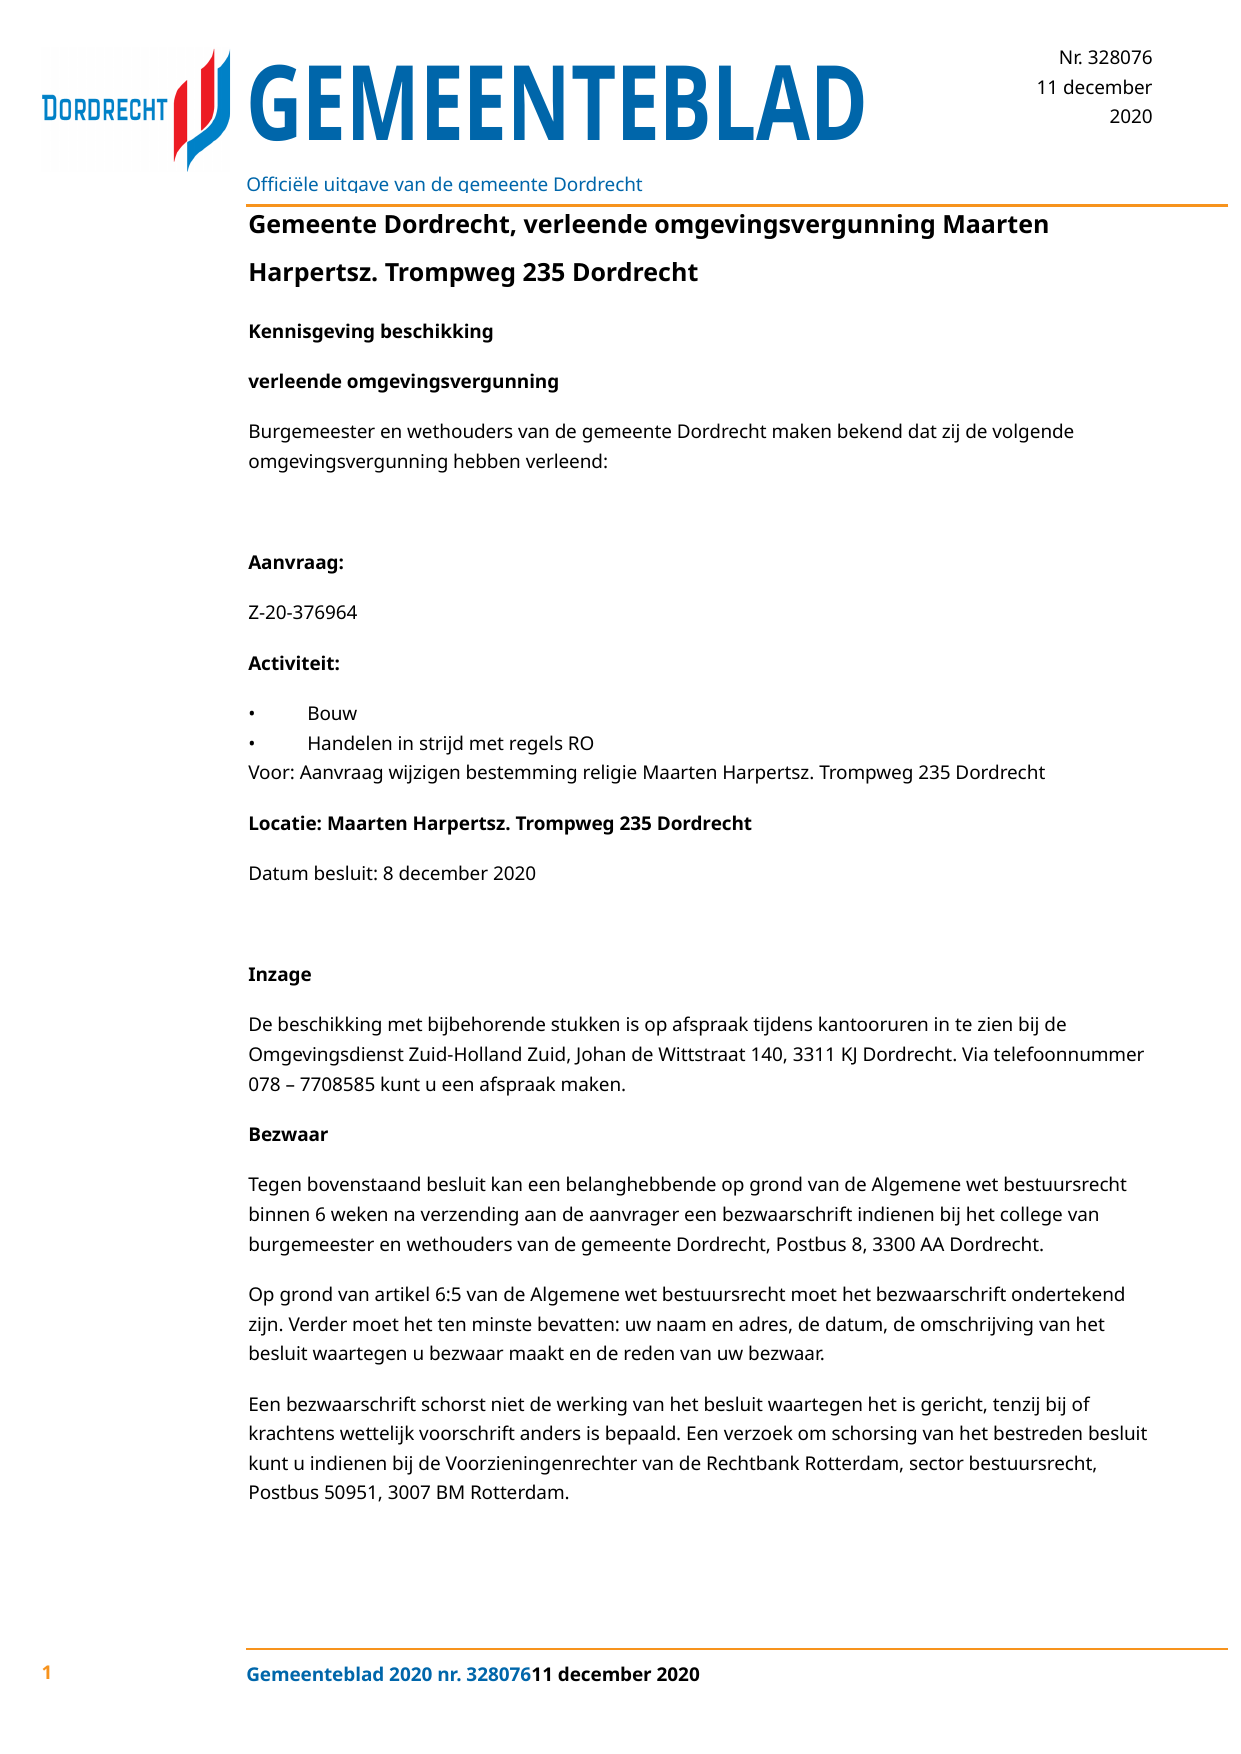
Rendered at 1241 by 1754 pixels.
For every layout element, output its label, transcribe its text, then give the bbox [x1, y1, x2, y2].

text Datum besluit: 8 december 2020 [248, 860, 1152, 886]
text De beschikking met bijbehorende stukken is op afspraak tijdens kantooruren in te zien bij de Omgevingsdienst Zuid-Holland Zuid, Johan de Wittstraat 140, 3311 KJ Dordrecht. Via telefoonnummer 078 – 7708585 kunt u een afspraak maken. [248, 1012, 1152, 1097]
text Z-20-376964 [248, 599, 1152, 625]
text Op grond van artikel 6:5 van de Algemene wet bestuursrecht moet het bezwaarschrift ondertekend zijn. Verder moet het ten minste bevatten: uw naam en adres, de datum, de omschrijving van het besluit waartegen u bezwaar maakt en de reden van uw bezwaar. [248, 1281, 1152, 1366]
text Inzage [248, 961, 1152, 987]
text Voor: Aanvraag wijzigen bestemming religie Maarten Harpertsz. Trompweg 235 Dordrecht [248, 759, 1152, 785]
text verleende omgevingsvergunning [248, 368, 1152, 394]
text Een bezwaarschrift schorst niet de werking van het besluit waartegen het is gericht, tenzij bij of krachtens wettelijk voorschrift anders is bepaald. Een verzoek om schorsing van het bestreden besluit kunt u indienen bij de Voorzieningenrechter van de Rechtbank Rotterdam, sector bestuursrecht, Postbus 50951, 3007 BM Rotterdam. [248, 1391, 1152, 1505]
text Locatie: Maarten Harpertsz. Trompweg 235 Dordrecht [248, 810, 1152, 836]
text Bezwaar [248, 1121, 1152, 1147]
text Aanvraag: [248, 549, 1152, 575]
text Activiteit: [248, 650, 1152, 676]
text Kennisgeving beschikking [248, 318, 1152, 344]
list Bouw [248, 700, 1152, 726]
list Handelen in strijd met regels RO [248, 730, 1152, 756]
text Tegen bovenstaand besluit kan een belanghebbende op grond van de Algemene wet bestuursrecht binnen 6 weken na verzending aan de aanvrager een bezwaarschrift indienen bij het college van burgemeester en wethouders van de gemeente Dordrecht, Postbus 8, 3300 AA Dordrecht. [248, 1172, 1152, 1257]
text Gemeente Dordrecht, verleende omgevingsvergunning Maarten Harpertsz. Trompweg 235 Dordrecht [248, 207, 1152, 288]
picture [41, 47, 231, 172]
text Burgemeester en wethouders van de gemeente Dordrecht maken bekend dat zij de volgende omgevingsvergunning hebben verleend: [248, 419, 1152, 474]
